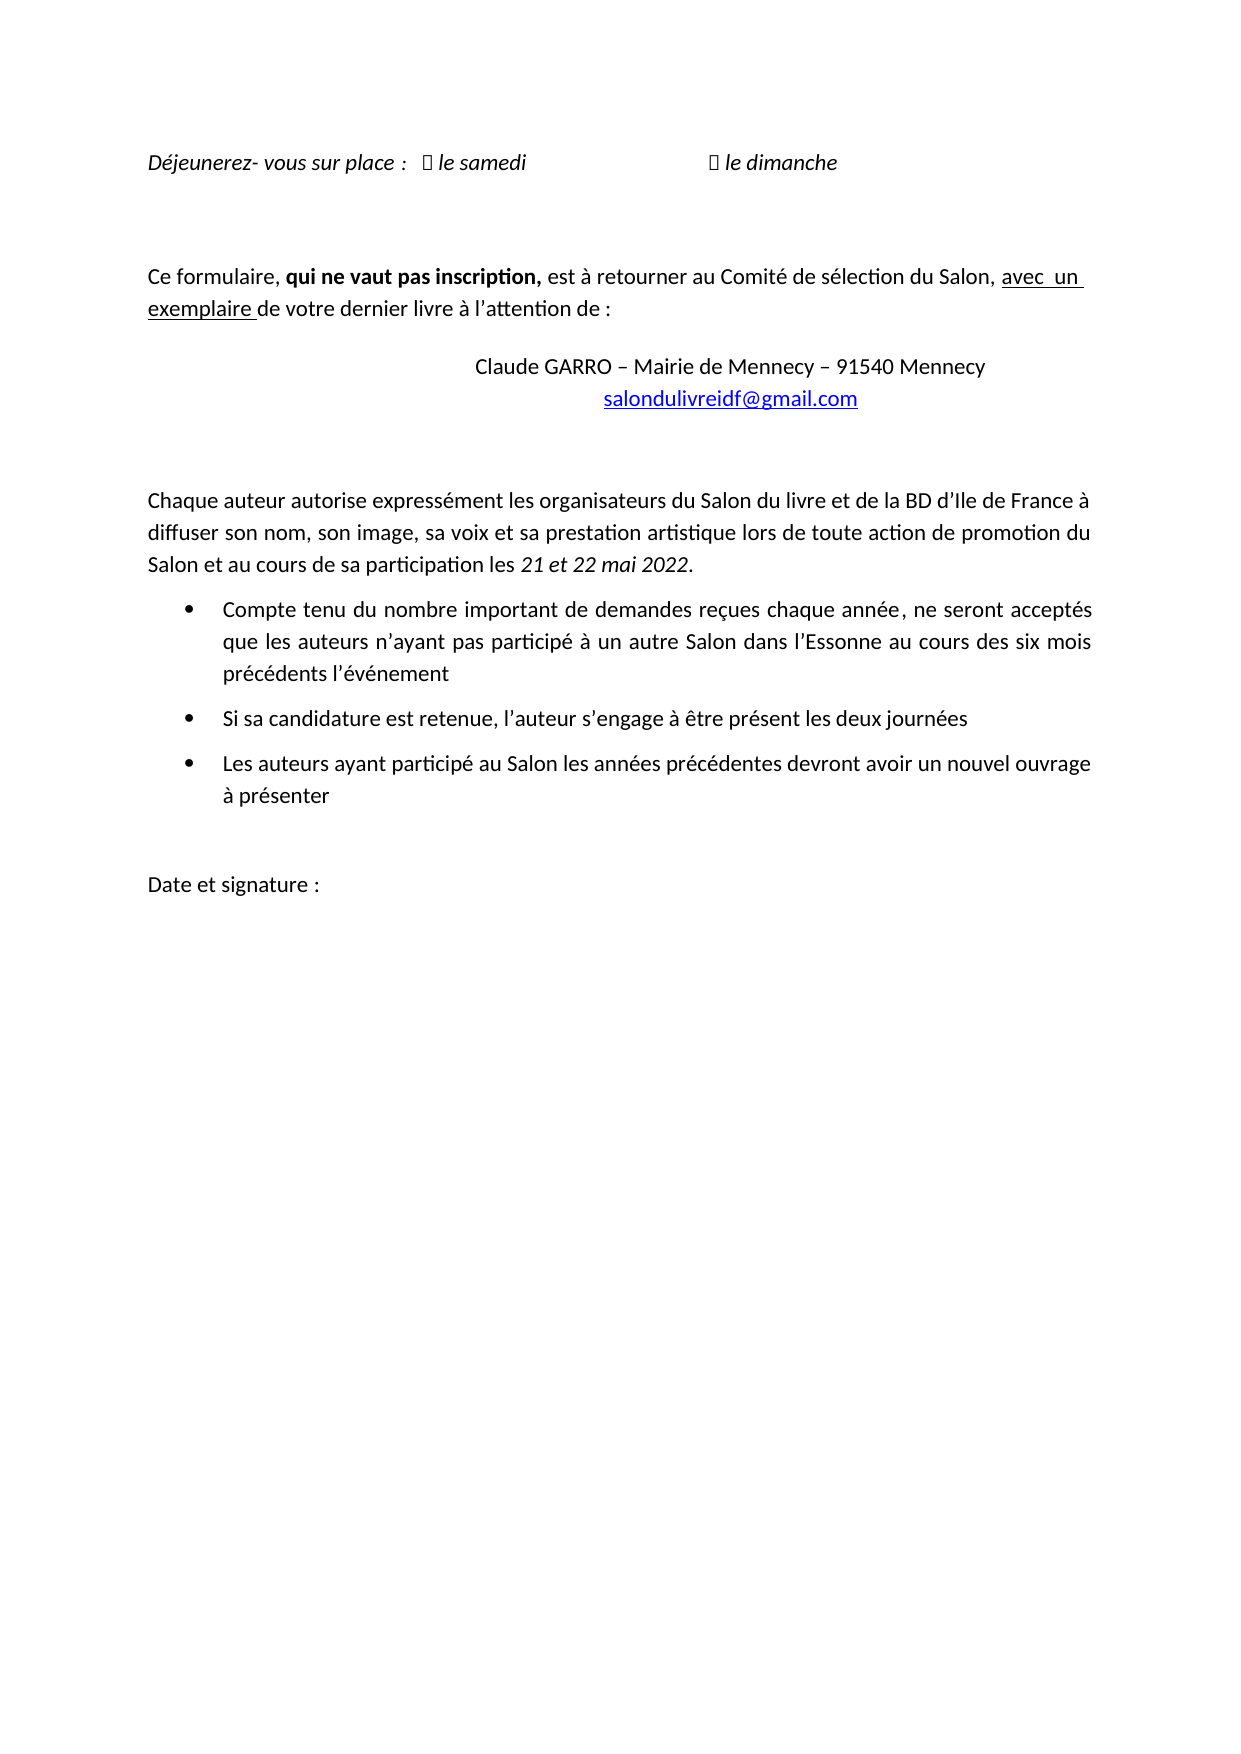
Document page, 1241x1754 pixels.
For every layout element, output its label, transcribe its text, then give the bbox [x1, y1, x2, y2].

text Claude GARRO – Mairie de Mennecy – 91540 Mennecy [295, 352, 1093, 380]
text Chaque auteur autorise expressément les organisateurs du Salon du livre et de la BD d’Ile de France à diffuser son nom, son image, sa voix et sa prestation artistique lors de toute action de promotion du Salon et au cours de sa participation les 21 et 22 mai 2022. [148, 486, 1093, 578]
list Si sa candidature est retenue, l’auteur s’engage à être présent les deux journées [185, 704, 1093, 732]
list Les auteurs ayant participé au Salon les années précédentes devront avoir un nouvel ouvrage à présenter [185, 749, 1093, 809]
text salondulivreidf@gmail.com [295, 384, 1093, 412]
list Compte tenu du nombre important de demandes reçues chaque année, ne seront acceptés que les auteurs n’ayant pas participé à un autre Salon dans l’Essonne au cours des six mois précédents l’événement [185, 595, 1093, 687]
text Date et signature : [148, 870, 1093, 898]
text Déjeunerez- vous sur place :  le samedi  le dimanche [148, 148, 1093, 176]
text Ce formulaire, qui ne vaut pas inscription, est à retourner au Comité de sélection du Salon, avec un exemplaire de votre dernier livre à l’attention de : [148, 262, 1093, 323]
